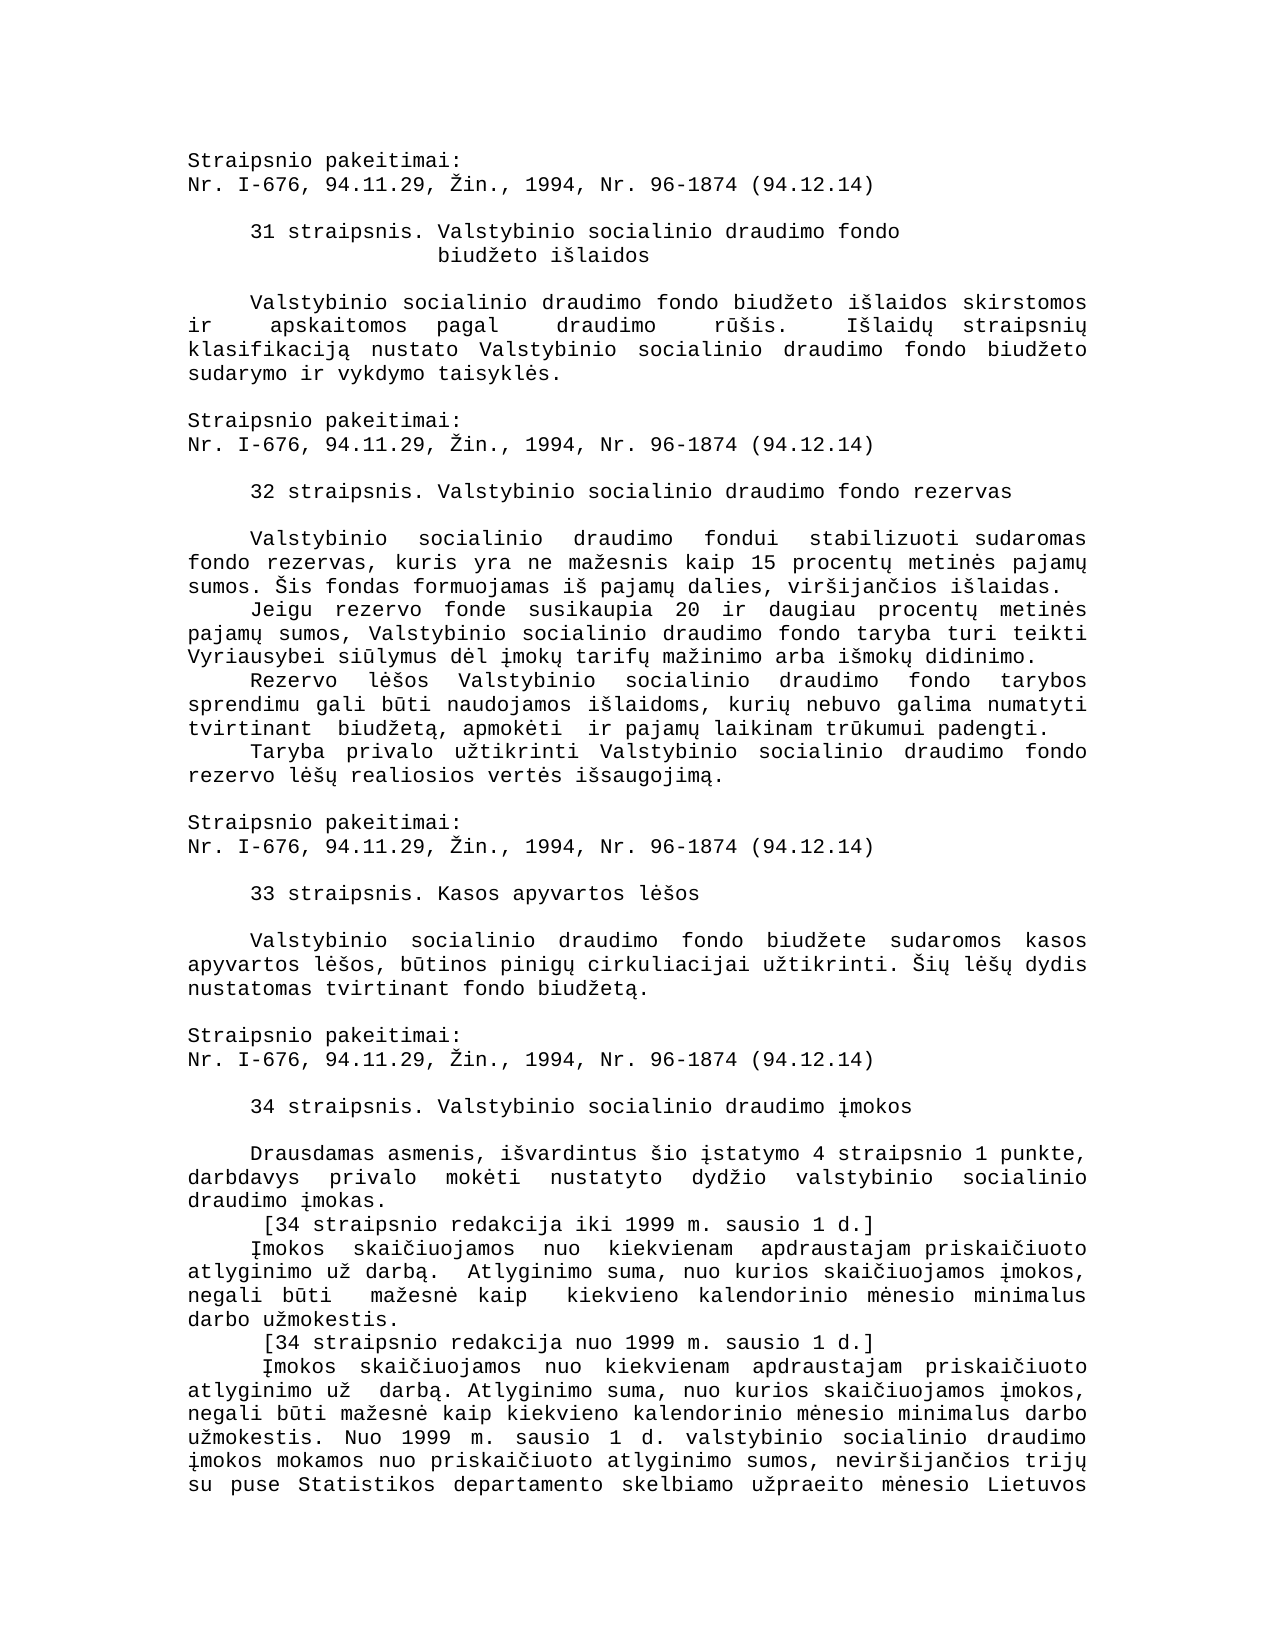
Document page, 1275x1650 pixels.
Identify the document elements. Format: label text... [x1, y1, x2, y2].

text Nr. I-676, 94.11.29, Žin., 1994, Nr. 96-1874 (94.12.14) [187, 1048, 1087, 1072]
text [34 straipsnio redakcija iki 1999 m. sausio 1 d.] [187, 1214, 1087, 1238]
text Valstybinio socialinio draudimo fondui stabilizuoti sudaromas fondo rezervas, kuris yra ne mažesnis kaip 15 procentų metinės pajamų sumos. Šis fondas formuojamas iš pajamų dalies, viršijančios išlaidas. [187, 528, 1087, 599]
text Straipsnio pakeitimai: [187, 1025, 1087, 1048]
text 33 straipsnis. Kasos apyvartos lėšos [187, 883, 1087, 907]
text Nr. I-676, 94.11.29, Žin., 1994, Nr. 96-1874 (94.12.14) [187, 836, 1087, 859]
text Įmokos skaičiuojamos nuo kiekvienam apdraustajam priskaičiuoto atlyginimo už darbą. Atlyginimo suma, nuo kurios skaičiuojamos įmokos, negali būti mažesnė kaip kiekvieno kalendorinio mėnesio minimalus darbo užmokestis. Nuo 1999 m. sausio 1 d. valstybinio socialinio draudimo įmokos mokamos nuo priskaičiuoto atlyginimo sumos, neviršijančios trijų su puse Statistikos departamento skelbiamo užpraeito mėnesio Lietuvos [187, 1356, 1087, 1498]
text Jeigu rezervo fonde susikaupia 20 ir daugiau procentų metinės pajamų sumos, Valstybinio socialinio draudimo fondo taryba turi teikti Vyriausybei siūlymus dėl įmokų tarifų mažinimo arba išmokų didinimo. [187, 599, 1087, 670]
text Įmokos skaičiuojamos nuo kiekvienam apdraustajam priskaičiuoto atlyginimo už darbą. Atlyginimo suma, nuo kurios skaičiuojamos įmokos, negali būti mažesnė kaip kiekvieno kalendorinio mėnesio minimalus darbo užmokestis. [187, 1238, 1087, 1332]
text Nr. I-676, 94.11.29, Žin., 1994, Nr. 96-1874 (94.12.14) [187, 174, 1087, 197]
text Nr. I-676, 94.11.29, Žin., 1994, Nr. 96-1874 (94.12.14) [187, 434, 1087, 457]
text Drausdamas asmenis, išvardintus šio įstatymo 4 straipsnio 1 punkte, darbdavys privalo mokėti nustatyto dydžio valstybinio socialinio draudimo įmokas. [187, 1143, 1087, 1214]
text biudžeto išlaidos [187, 244, 1087, 268]
text Straipsnio pakeitimai: [187, 150, 1087, 174]
text Valstybinio socialinio draudimo fondo biudžete sudaromos kasos apyvartos lėšos, būtinos pinigų cirkuliacijai užtikrinti. Šių lėšų dydis nustatomas tvirtinant fondo biudžetą. [187, 930, 1087, 1001]
text Straipsnio pakeitimai: [187, 812, 1087, 836]
text [34 straipsnio redakcija nuo 1999 m. sausio 1 d.] [187, 1332, 1087, 1356]
text 31 straipsnis. Valstybinio socialinio draudimo fondo [187, 221, 1087, 244]
text 32 straipsnis. Valstybinio socialinio draudimo fondo rezervas [187, 481, 1087, 505]
text Straipsnio pakeitimai: [187, 410, 1087, 434]
text Valstybinio socialinio draudimo fondo biudžeto išlaidos skirstomos ir apskaitomos pagal draudimo rūšis. Išlaidų straipsnių klasifikaciją nustato Valstybinio socialinio draudimo fondo biudžeto sudarymo ir vykdymo taisyklės. [187, 292, 1087, 386]
text Taryba privalo užtikrinti Valstybinio socialinio draudimo fondo rezervo lėšų realiosios vertės išsaugojimą. [187, 741, 1087, 788]
text Rezervo lėšos Valstybinio socialinio draudimo fondo tarybos sprendimu gali būti naudojamos išlaidoms, kurių nebuvo galima numatyti tvirtinant biudžetą, apmokėti ir pajamų laikinam trūkumui padengti. [187, 670, 1087, 741]
text 34 straipsnis. Valstybinio socialinio draudimo įmokos [187, 1096, 1087, 1119]
